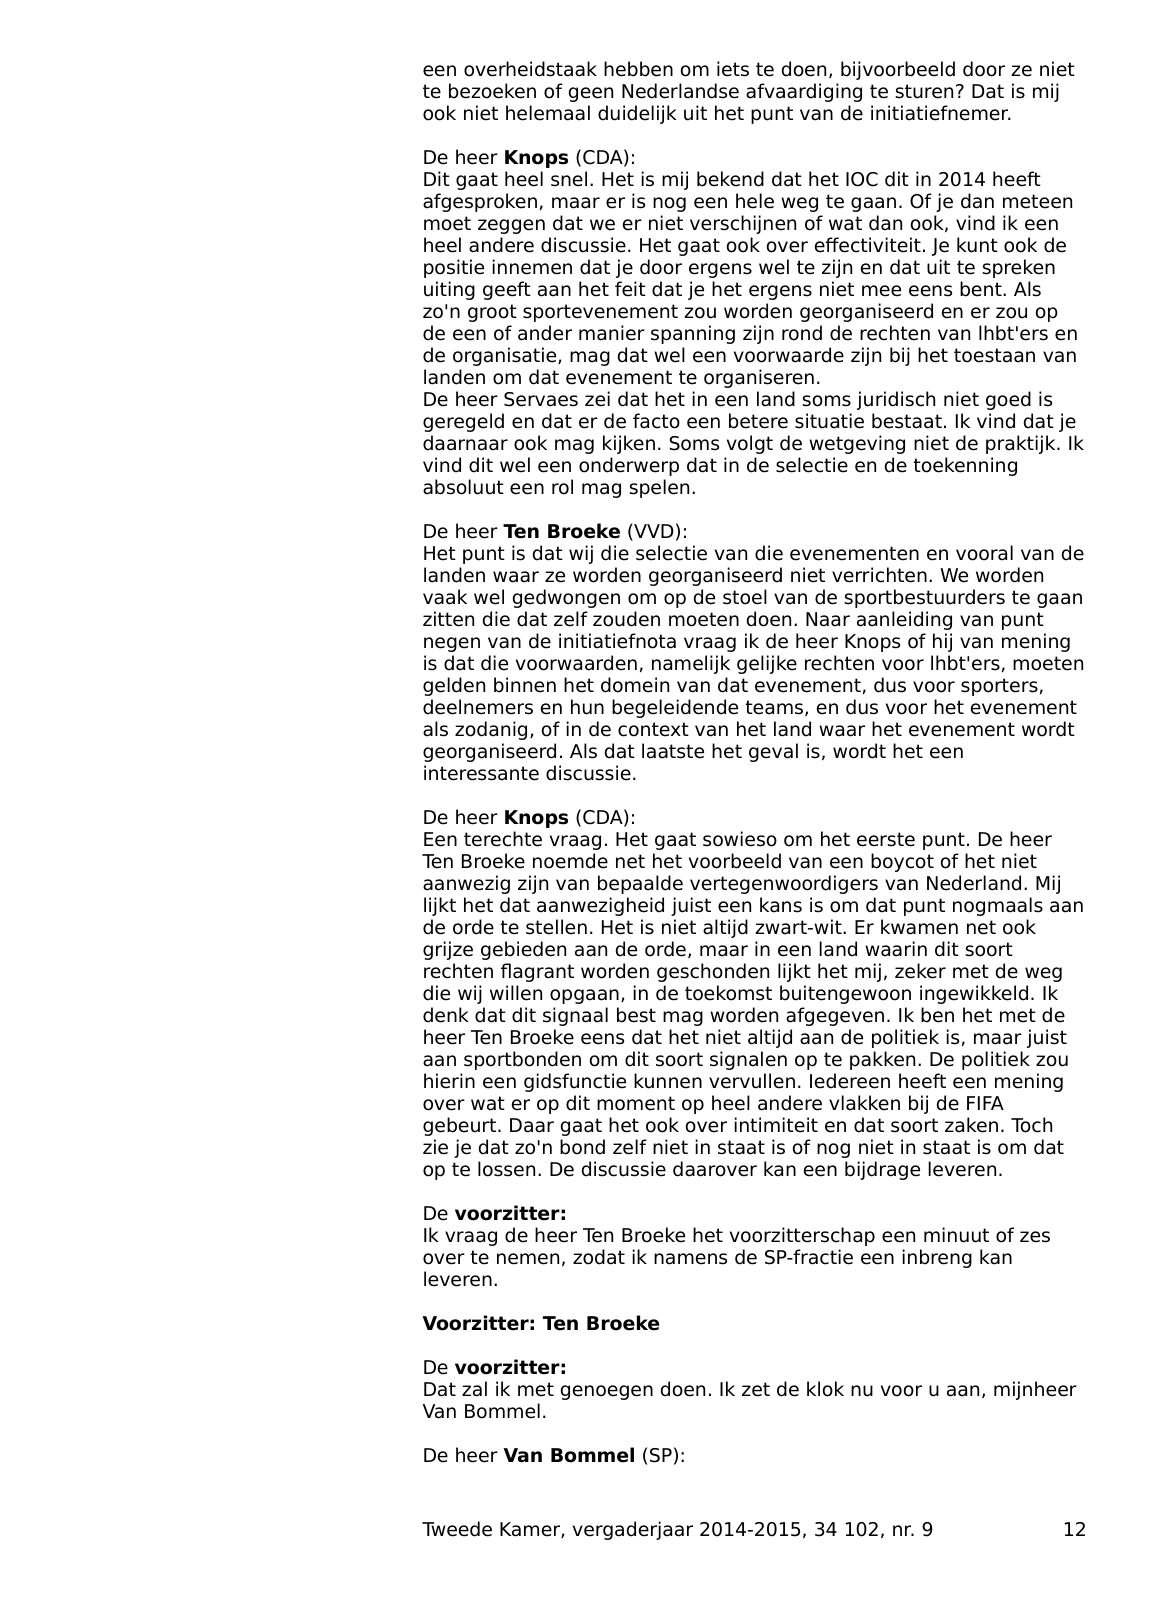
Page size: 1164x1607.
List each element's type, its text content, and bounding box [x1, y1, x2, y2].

text Dit gaat heel snel. Het is mij bekend dat het IOC dit in 2014 heeft afgesproken, maar er is nog een hele weg te gaan. Of je dan meteen moet zeggen dat we er niet verschijnen of wat dan ook, vind ik een heel andere discussie. Het gaat ook over effectiviteit. Je kunt ook de positie innemen dat je door ergens wel te zijn en dat uit te spreken uiting geeft aan het feit dat je het ergens niet mee eens bent. Als zo'n groot sportevenement zou worden georganiseerd en er zou op de een of ander manier spanning zijn rond de rechten van lhbt'ers en de organisatie, mag dat wel een voorwaarde zijn bij het toestaan van landen om dat evenement te organiseren. [422, 169, 1087, 389]
text Het punt is dat wij die selectie van die evenementen en vooral van de landen waar ze worden georganiseerd niet verrichten. We worden vaak wel gedwongen om op de stoel van de sportbestuurders te gaan zitten die dat zelf zouden moeten doen. Naar aanleiding van punt negen van de initiatiefnota vraag ik de heer Knops of hij van mening is dat die voorwaarden, namelijk gelijke rechten voor lhbt'ers, moeten gelden binnen het domein van dat evenement, dus voor sporters, deelnemers en hun begeleidende teams, en dus voor het evenement als zodanig, of in de context van het land waar het evenement wordt georganiseerd. Als dat laatste het geval is, wordt het een interessante discussie. [422, 543, 1087, 785]
text De heer Servaes zei dat het in een land soms juridisch niet goed is geregeld en dat er de facto een betere situatie bestaat. Ik vind dat je daarnaar ook mag kijken. Soms volgt de wetgeving niet de praktijk. Ik vind dit wel een onderwerp dat in de selectie en de toekenning absoluut een rol mag spelen. [422, 389, 1087, 499]
text Een terechte vraag. Het gaat sowieso om het eerste punt. De heer Ten Broeke noemde net het voorbeeld van een boycot of het niet aanwezig zijn van bepaalde vertegenwoordigers van Nederland. Mij lijkt het dat aanwezigheid juist een kans is om dat punt nogmaals aan de orde te stellen. Het is niet altijd zwart-wit. Er kwamen net ook grijze gebieden aan de orde, maar in een land waarin dit soort rechten flagrant worden geschonden lijkt het mij, zeker met de weg die wij willen opgaan, in de toekomst buitengewoon ingewikkeld. Ik denk dat dit signaal best mag worden afgegeven. Ik ben het met de heer Ten Broeke eens dat het niet altijd aan de politiek is, maar juist aan sportbonden om dit soort signalen op te pakken. De politiek zou hierin een gidsfunctie kunnen vervullen. Iedereen heeft een mening over wat er op dit moment op heel andere vlakken bij de FIFA gebeurt. Daar gaat het ook over intimiteit en dat soort zaken. Toch zie je dat zo'n bond zelf niet in staat is of nog niet in staat is om dat op te lossen. De discussie daarover kan een bijdrage leveren. [422, 829, 1087, 1181]
text De heer Knops (CDA): [422, 807, 1087, 829]
text De heer Knops (CDA): [422, 147, 1087, 169]
text De voorzitter: [422, 1203, 1087, 1225]
text een overheidstaak hebben om iets te doen, bijvoorbeeld door ze niet te bezoeken of geen Nederlandse afvaardiging te sturen? Dat is mij ook niet helemaal duidelijk uit het punt van de initiatiefnemer. [422, 59, 1087, 125]
text Ik vraag de heer Ten Broeke het voorzitterschap een minuut of zes over te nemen, zodat ik namens de SP-fractie een inbreng kan leveren. [422, 1225, 1087, 1291]
subtitle Voorzitter: Ten Broeke [422, 1313, 1087, 1335]
text Dat zal ik met genoegen doen. Ik zet de klok nu voor u aan, mijnheer Van Bommel. [422, 1379, 1087, 1423]
text De voorzitter: [422, 1357, 1087, 1379]
text De heer Ten Broeke (VVD): [422, 521, 1087, 543]
text De heer Van Bommel (SP): [422, 1445, 1087, 1467]
